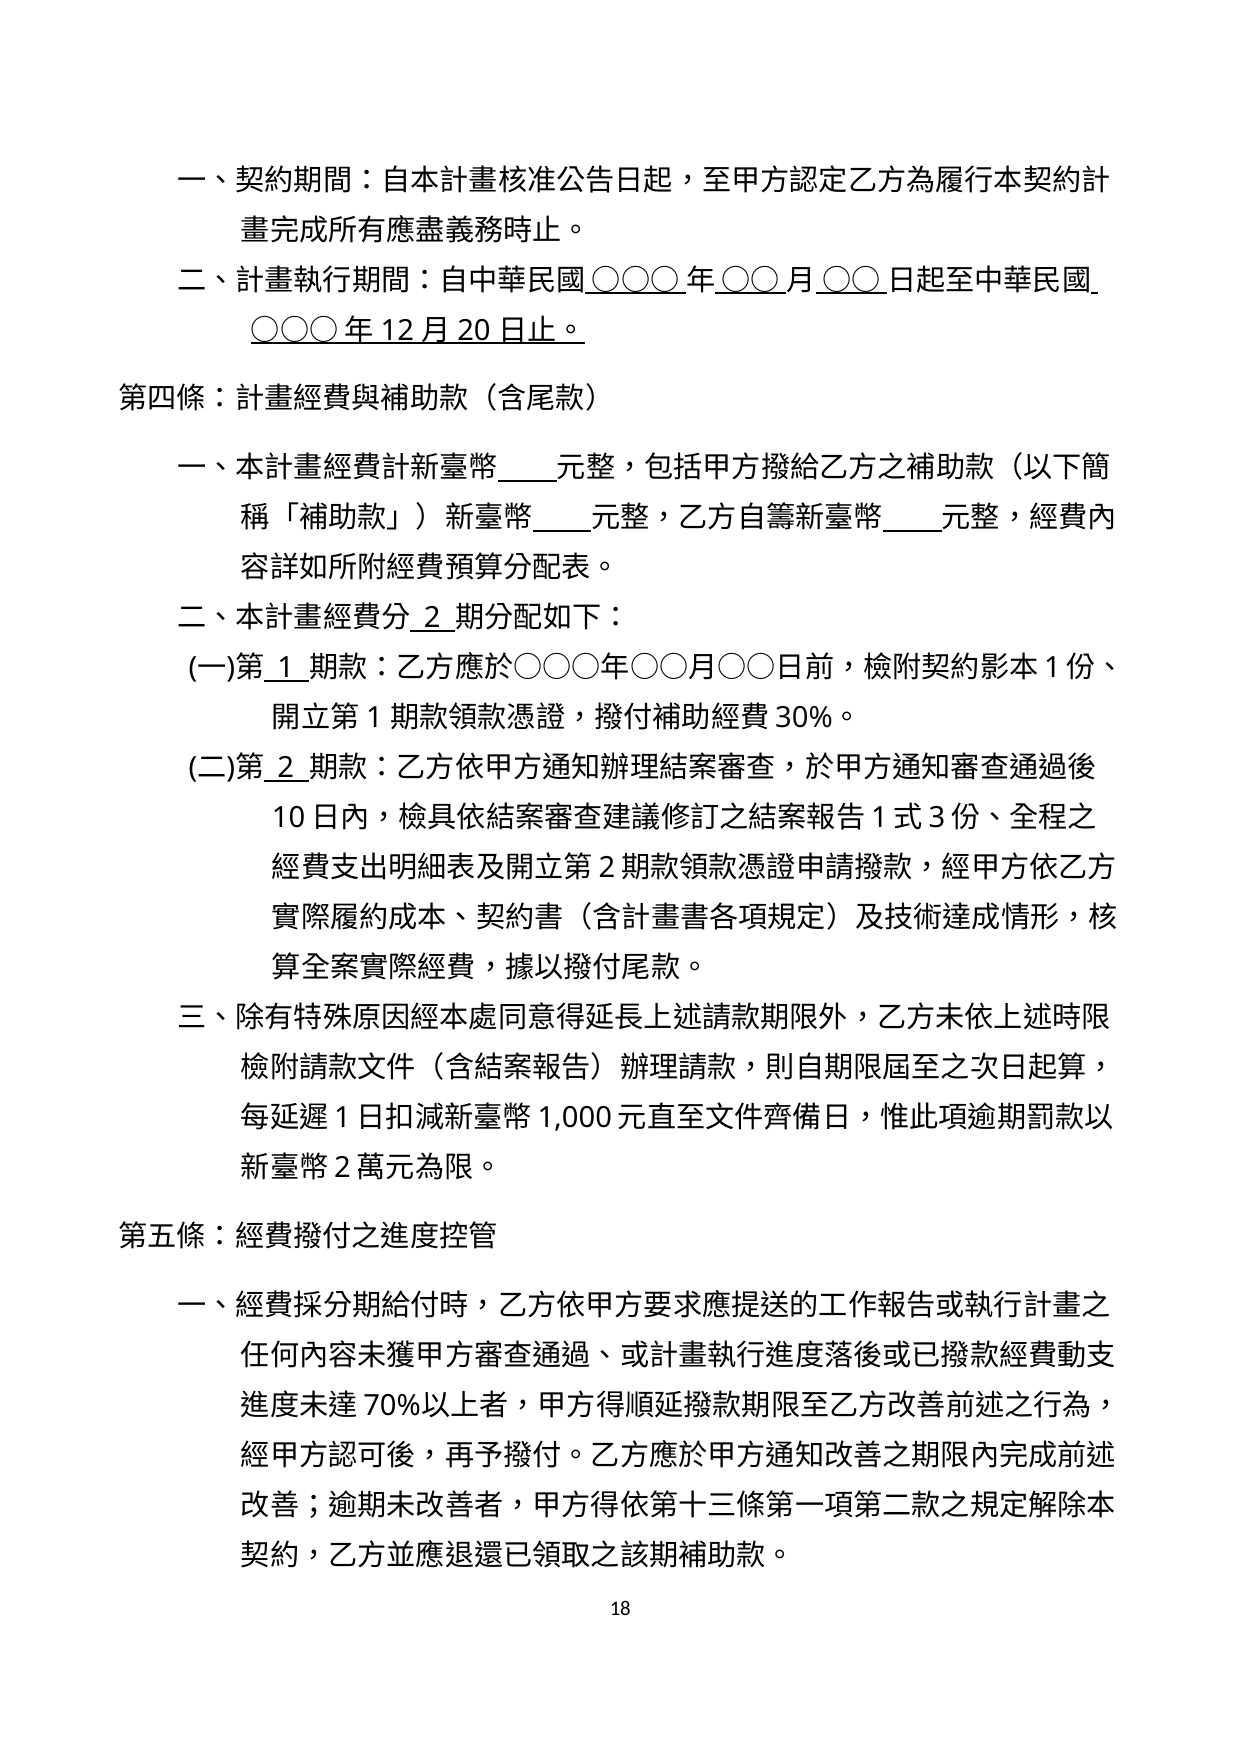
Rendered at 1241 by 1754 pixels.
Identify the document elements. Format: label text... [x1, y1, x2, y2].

text 一、本計畫經費計新臺幣 元整，包括甲方撥給乙方之補助款（以下簡稱「補助款」）新臺幣 元整，乙方自籌新臺幣 元整，經費內容詳如所附經費預算分配表。 [177, 437, 1122, 587]
text (一)第 1 期款：乙方應於○○○年○○月○○日前，檢附契約影本1份、開立第 1 期款領款憑證，撥付補助經費30%。 [165, 637, 1122, 737]
text 第五條：經費撥付之進度控管 [118, 1206, 1122, 1256]
text (二)第 2 期款：乙方依甲方通知辦理結案審查，於甲方通知審查通過後10日內，檢具依結案審查建議修訂之結案報告1式3份、全程之經費支出明細表及開立第2期款領款憑證申請撥款，經甲方依乙方實際履約成本、契約書（含計畫書各項規定）及技術達成情形，核算全案實際經費，據以撥付尾款。 [165, 737, 1122, 987]
text 一、經費採分期給付時，乙方依甲方要求應提送的工作報告或執行計畫之任何內容未獲甲方審查通過、或計畫執行進度落後或已撥款經費動支進度未達70%以上者，甲方得順延撥款期限至乙方改善前述之行為，經甲方認可後，再予撥付。乙方應於甲方通知改善之期限內完成前述改善；逾期未改善者，甲方得依第十三條第一項第二款之規定解除本契約，乙方並應退還已領取之該期補助款。 [177, 1275, 1122, 1575]
text 二、本計畫經費分 2 期分配如下： [177, 587, 1122, 637]
text 一、契約期間：自本計畫核准公告日起，至甲方認定乙方為履行本契約計畫完成所有應盡義務時止。 [177, 150, 1122, 250]
text 二、計畫執行期間：自中華民國 ○○○ 年 ○○ 月 ○○ 日起至中華民國 ○○○ 年 12 月 20 日止。 [177, 250, 1122, 350]
text 第四條：計畫經費與補助款（含尾款） [118, 369, 1122, 419]
text 三、除有特殊原因經本處同意得延長上述請款期限外，乙方未依上述時限檢附請款文件（含結案報告）辦理請款，則自期限屆至之次日起算，每延遲1日扣減新臺幣1,000元直至文件齊備日，惟此項逾期罰款以新臺幣2萬元為限。 [177, 987, 1122, 1187]
